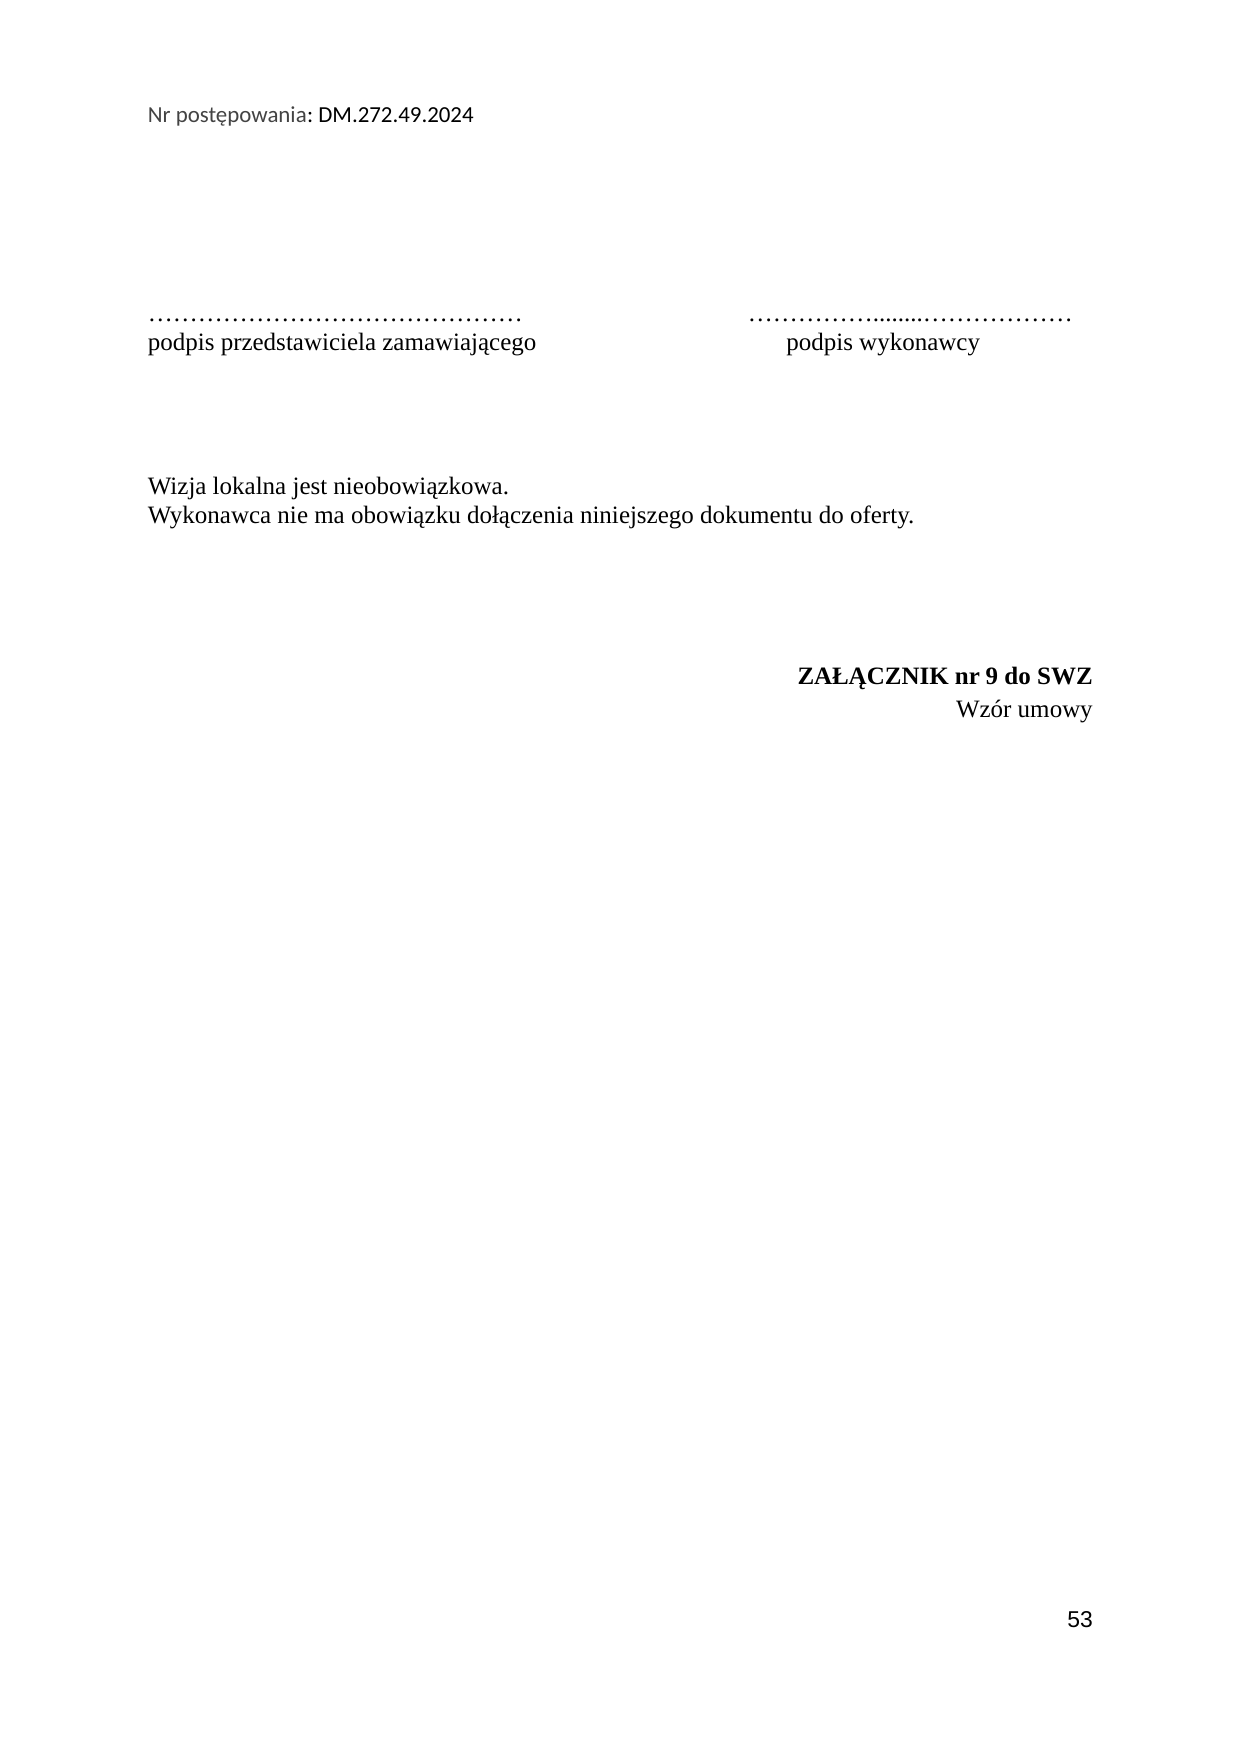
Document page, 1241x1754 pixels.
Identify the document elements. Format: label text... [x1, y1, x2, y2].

text ZAŁĄCZNIK nr 9 do SWZ [694, 661, 1092, 690]
text ……………………………………… ……………........……………… [148, 298, 1092, 327]
text Wizja lokalna jest nieobowiązkowa. [148, 471, 1092, 500]
text Wykonawca nie ma obowiązku dołączenia niniejszego dokumentu do oferty. [148, 500, 1092, 529]
text Wzór umowy [694, 694, 1092, 723]
text podpis przedstawiciela zamawiającego podpis wykonawcy [148, 327, 1092, 356]
